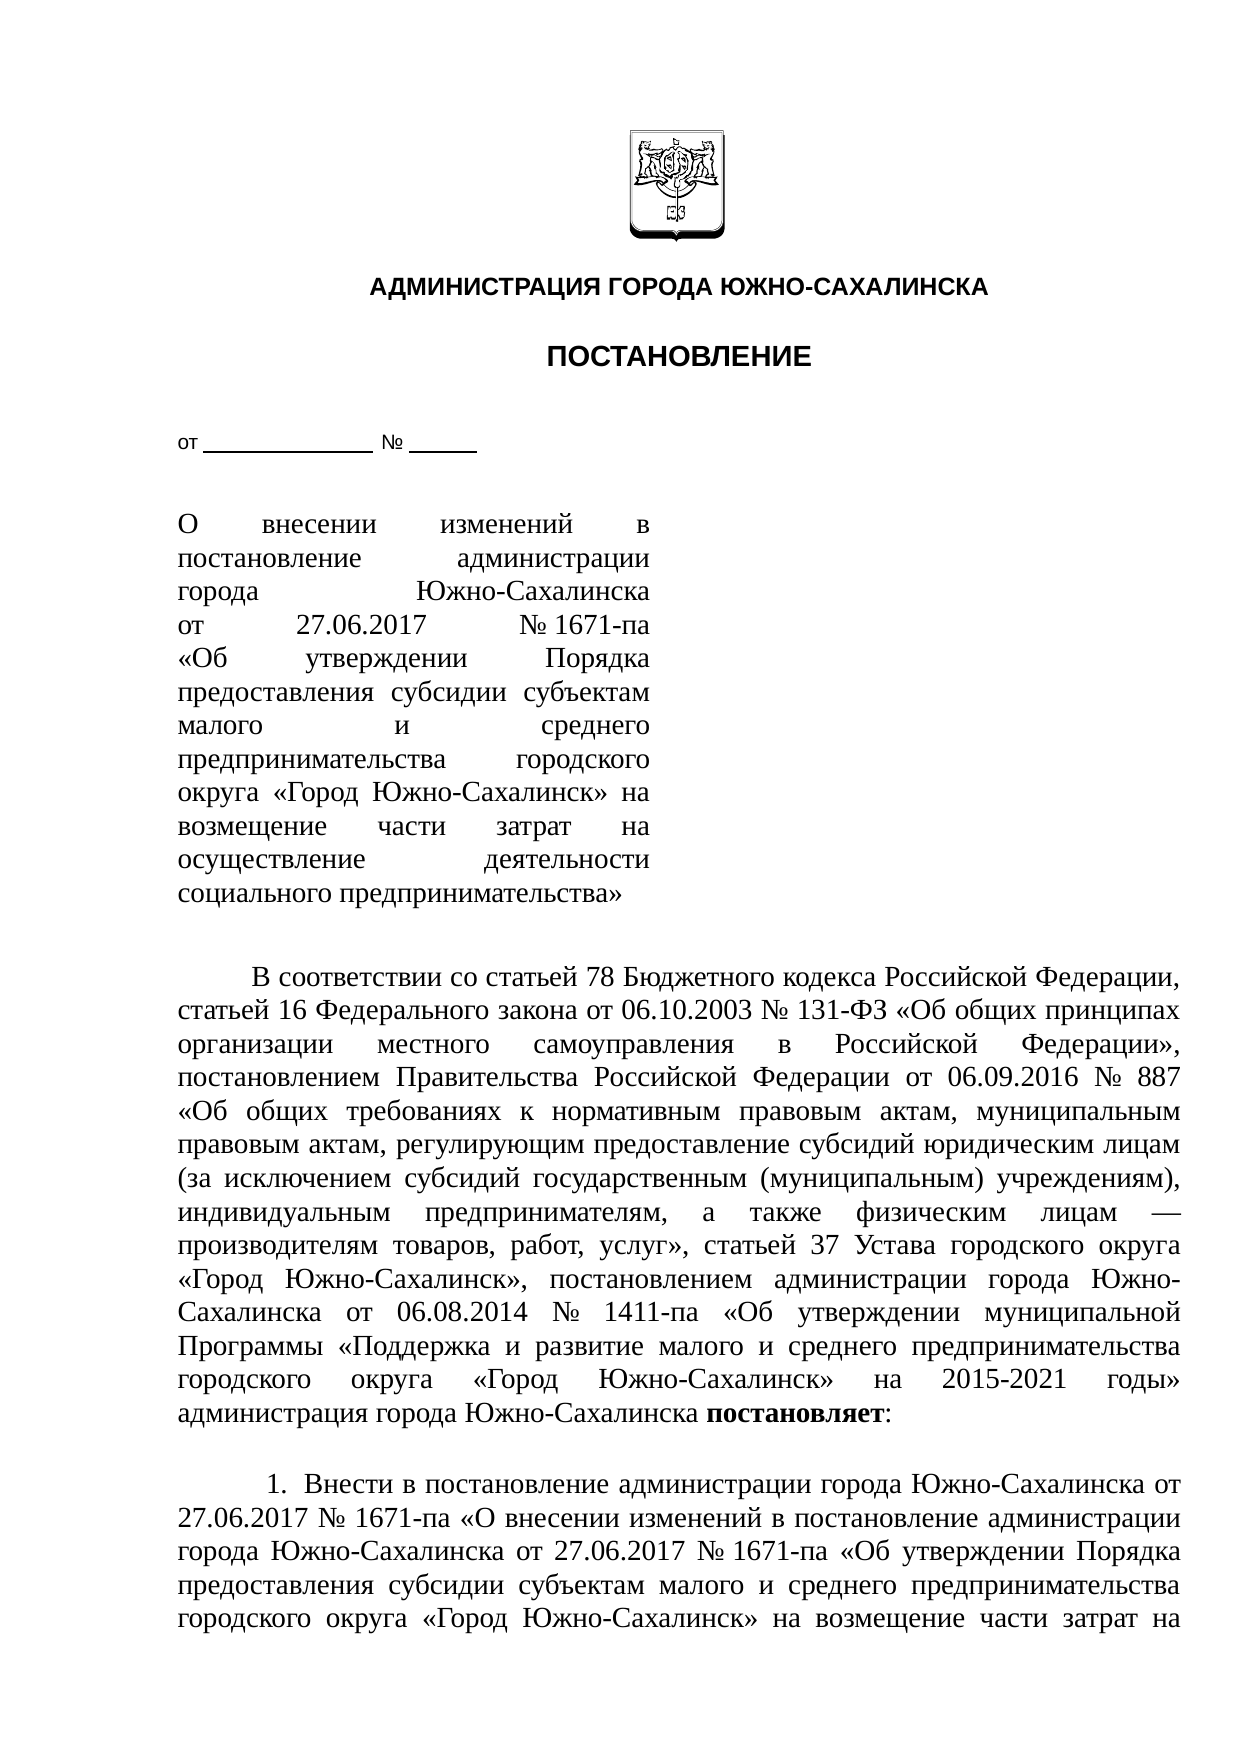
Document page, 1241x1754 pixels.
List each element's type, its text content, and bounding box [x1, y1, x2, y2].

text ПОСТАНОВЛЕНИЕ [177, 339, 1181, 372]
text АДМИНИСТРАЦИЯ ГОРОДА ЮЖНО-САХАЛИНСКА [177, 272, 1181, 301]
text от № [177, 423, 1181, 456]
list Внести в постановление администрации города Южно-Сахалинска от 27.06.2017 № 1671-па «О внесении изменений в постановление администрации города Южно-Сахалинска от 27.06.2017 № 1671-па «Об утверждении Порядка предоставления субсидии субъектам малого и среднего предпринимательства городского округа «Город Южно-Сахалинск» на возмещение части затрат на [177, 1467, 1181, 1634]
text О внесении изменений в постановление администрации города Южно-Сахалинска от 27.06.2017 № 1671-па «Об утверждении Порядка предоставления субсидии субъектам малого и среднего предпринимательства городского округа «Город Южно-Сахалинск» на возмещение части затрат на осуществление деятельности социального предпринимательства» [177, 506, 650, 909]
text В соответствии со статьей 78 Бюджетного кодекса Российской Федерации, статьей 16 Федерального закона от 06.10.2003 № 131-ФЗ «Об общих принципах организации местного самоуправления в Российской Федерации», постановлением Правительства Российской Федерации от 06.09.2016 № 887 «Об общих требованиях к нормативным правовым актам, муниципальным правовым актам, регулирующим предоставление субсидий юридическим лицам (за исключением субсидий государственным (муниципальным) учреждениям), индивидуальным предпринимателям, а также физическим лицам — производителям товаров, работ, услуг», статьей 37 Устава городского округа «Город Южно-Сахалинск», постановлением администрации города Южно-Сахалинска от 06.08.2014 № 1411-па «Об утверждении муниципальной Программы «Поддержка и развитие малого и среднего предпринимательства городского округа «Город Южно-Сахалинск» на 2015-2021 годы» администрация города Южно-Сахалинска постановляет: [177, 959, 1181, 1429]
